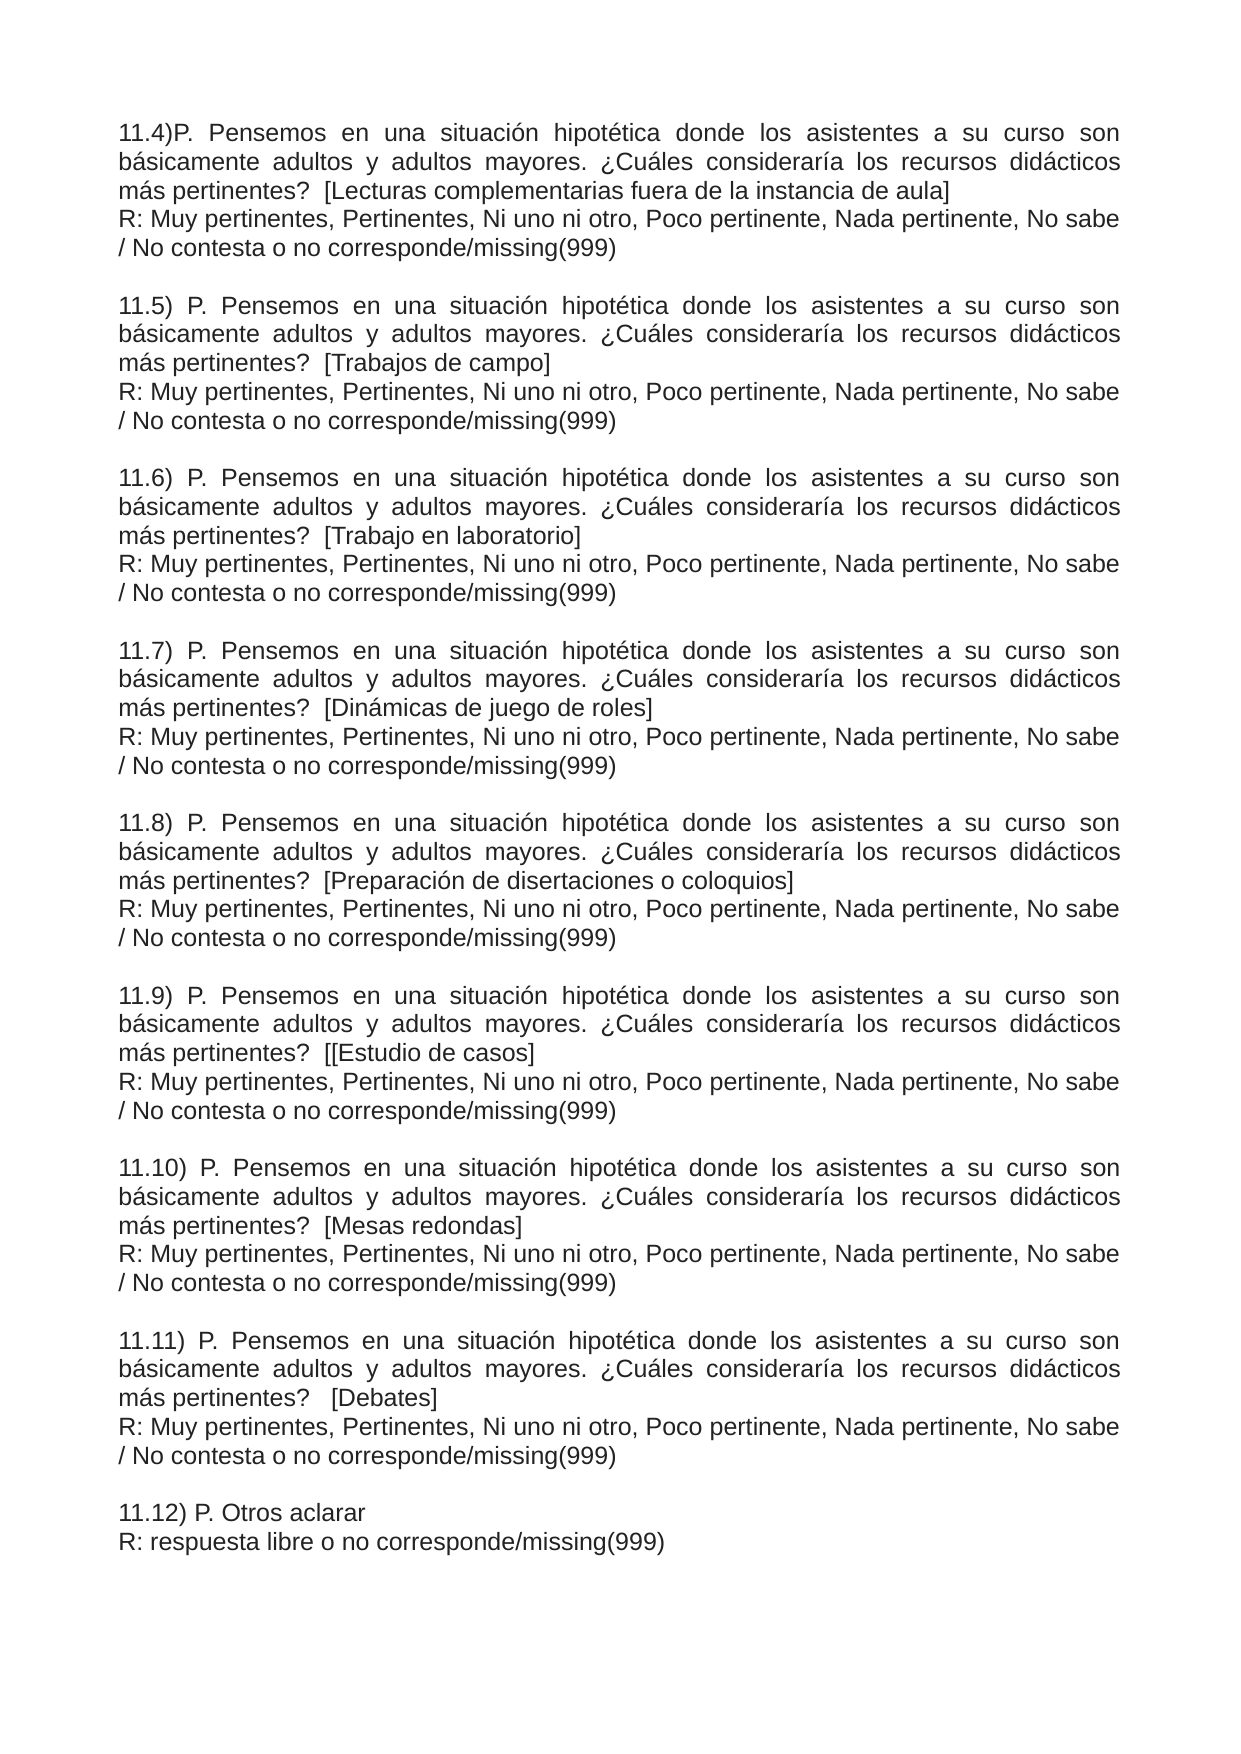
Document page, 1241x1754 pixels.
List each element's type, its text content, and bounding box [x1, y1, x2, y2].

text R: Muy pertinentes, Pertinentes, Ni uno ni otro, Poco pertinente, Nada pertinente, No sabe / No contesta o no corresponde/missing(999) [118, 377, 1122, 434]
text R: Muy pertinentes, Pertinentes, Ni uno ni otro, Poco pertinente, Nada pertinente, No sabe / No contesta o no corresponde/missing(999) [118, 894, 1122, 952]
text 11.8) P. Pensemos en una situación hipotética donde los asistentes a su curso son básicamente adultos y adultos mayores. ¿Cuáles consideraría los recursos didácticos más pertinentes? [Preparación de disertaciones o coloquios] [118, 808, 1122, 894]
text R: Muy pertinentes, Pertinentes, Ni uno ni otro, Poco pertinente, Nada pertinente, No sabe / No contesta o no corresponde/missing(999) [118, 1067, 1122, 1124]
text R: respuesta libre o no corresponde/missing(999) [118, 1527, 1122, 1556]
text 11.10) P. Pensemos en una situación hipotética donde los asistentes a su curso son básicamente adultos y adultos mayores. ¿Cuáles consideraría los recursos didácticos más pertinentes? [Mesas redondas] [118, 1153, 1122, 1239]
text 11.6) P. Pensemos en una situación hipotética donde los asistentes a su curso son básicamente adultos y adultos mayores. ¿Cuáles consideraría los recursos didácticos más pertinentes? [Trabajo en laboratorio] [118, 463, 1122, 549]
text R: Muy pertinentes, Pertinentes, Ni uno ni otro, Poco pertinente, Nada pertinente, No sabe / No contesta o no corresponde/missing(999) [118, 204, 1122, 262]
text 11.11) P. Pensemos en una situación hipotética donde los asistentes a su curso son básicamente adultos y adultos mayores. ¿Cuáles consideraría los recursos didácticos más pertinentes? [Debates] [118, 1326, 1122, 1412]
text R: Muy pertinentes, Pertinentes, Ni uno ni otro, Poco pertinente, Nada pertinente, No sabe / No contesta o no corresponde/missing(999) [118, 1412, 1122, 1469]
text R: Muy pertinentes, Pertinentes, Ni uno ni otro, Poco pertinente, Nada pertinente, No sabe / No contesta o no corresponde/missing(999) [118, 549, 1122, 607]
text R: Muy pertinentes, Pertinentes, Ni uno ni otro, Poco pertinente, Nada pertinente, No sabe / No contesta o no corresponde/missing(999) [118, 1239, 1122, 1297]
text 11.9) P. Pensemos en una situación hipotética donde los asistentes a su curso son básicamente adultos y adultos mayores. ¿Cuáles consideraría los recursos didácticos más pertinentes? [[Estudio de casos] [118, 981, 1122, 1067]
text R: Muy pertinentes, Pertinentes, Ni uno ni otro, Poco pertinente, Nada pertinente, No sabe / No contesta o no corresponde/missing(999) [118, 722, 1122, 779]
text 11.5) P. Pensemos en una situación hipotética donde los asistentes a su curso son básicamente adultos y adultos mayores. ¿Cuáles consideraría los recursos didácticos más pertinentes? [Trabajos de campo] [118, 291, 1122, 377]
text 11.4)P. Pensemos en una situación hipotética donde los asistentes a su curso son básicamente adultos y adultos mayores. ¿Cuáles consideraría los recursos didácticos más pertinentes? [Lecturas complementarias fuera de la instancia de aula] [118, 118, 1122, 204]
text 11.7) P. Pensemos en una situación hipotética donde los asistentes a su curso son básicamente adultos y adultos mayores. ¿Cuáles consideraría los recursos didácticos más pertinentes? [Dinámicas de juego de roles] [118, 636, 1122, 722]
text 11.12) P. Otros aclarar [118, 1498, 1122, 1527]
